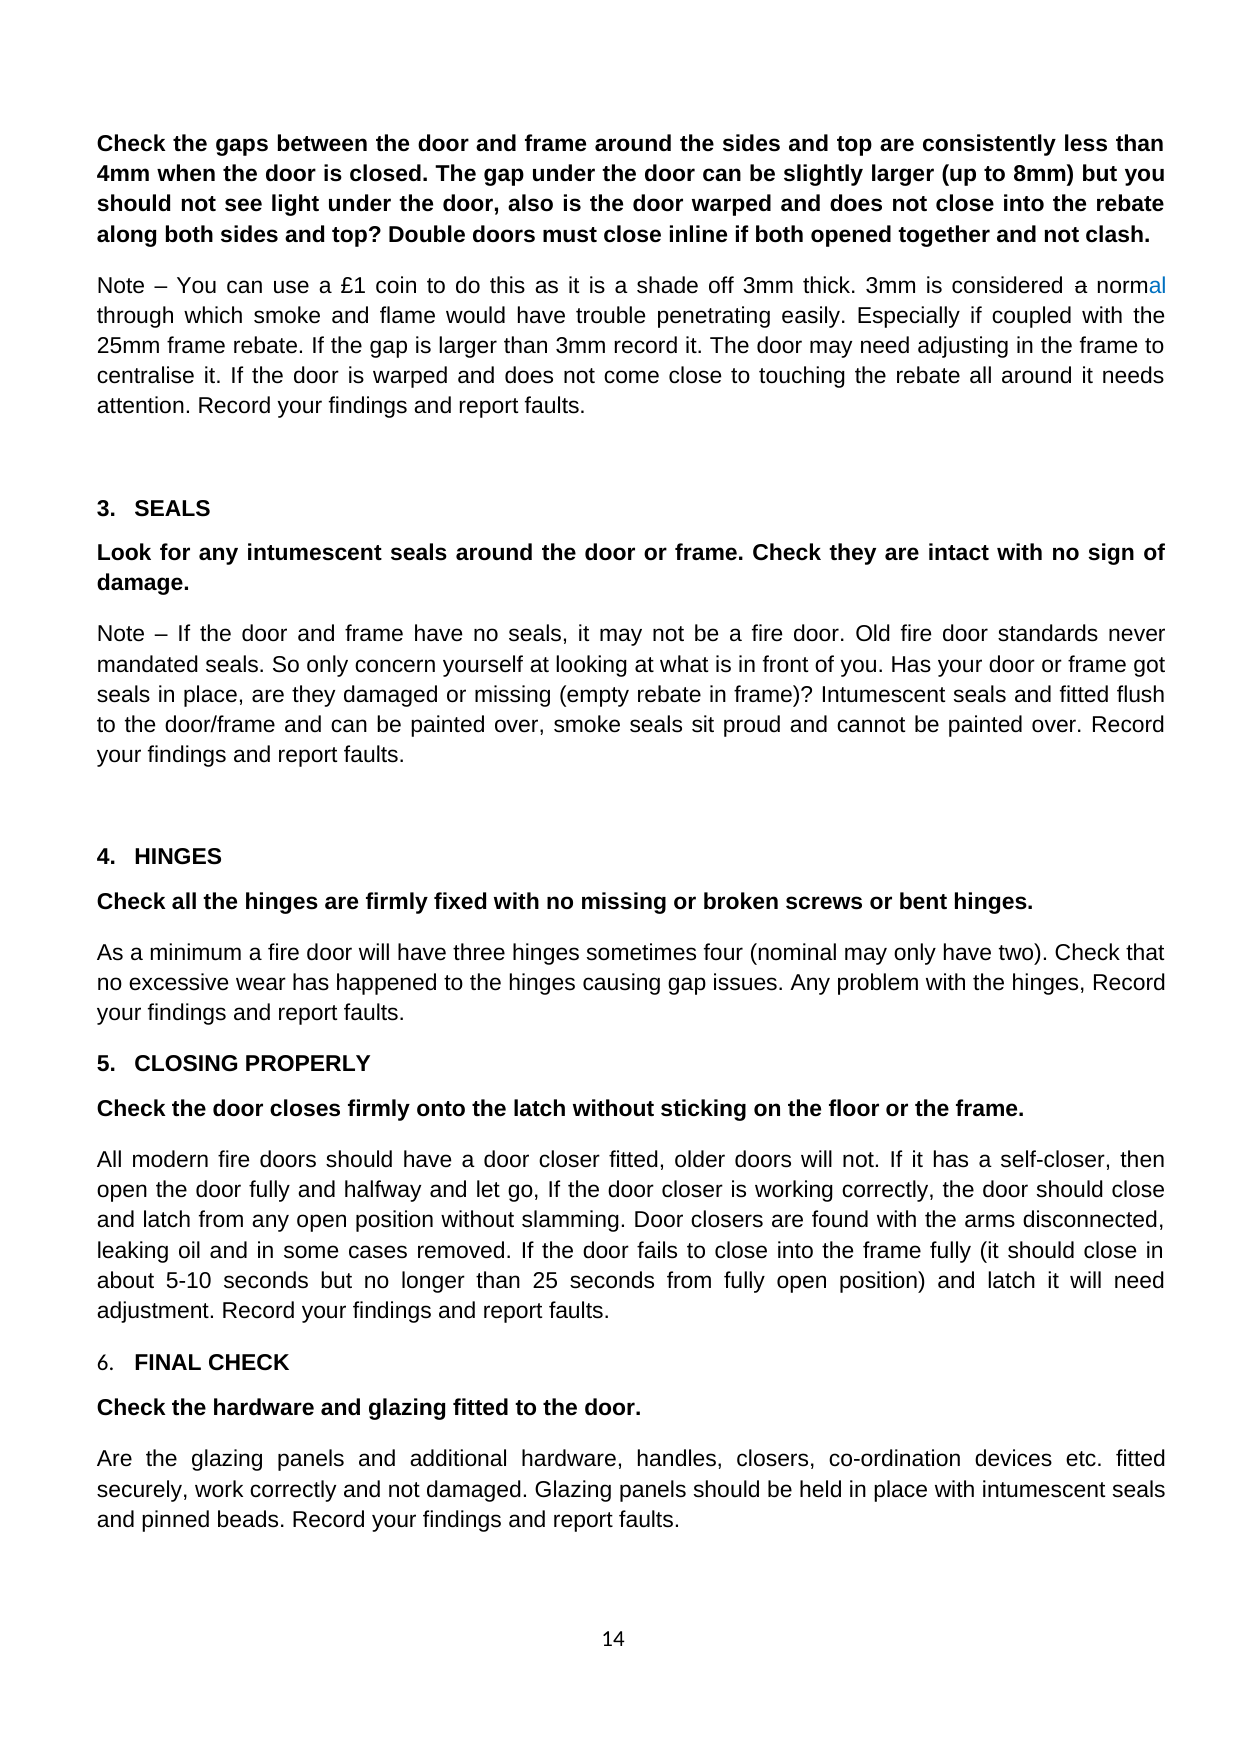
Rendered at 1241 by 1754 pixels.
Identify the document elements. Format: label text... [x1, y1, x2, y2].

text As a minimum a fire door will have three hinges sometimes four (nominal may only have two). Check that no excessive wear has happened to the hinges causing gap issues. Any problem with the hinges, Record your findings and report faults. [97, 939, 1166, 1026]
text Check all the hinges are firmly fixed with no missing or broken screws or bent hinges. [97, 888, 1166, 914]
text Check the door closes firmly onto the latch without sticking on the floor or the frame. [97, 1095, 1166, 1121]
text Note – If the door and frame have no seals, it may not be a fire door. Old fire door standards never mandated seals. So only concern yourself at looking at what is in front of you. Has your door or frame got seals in place, are they damaged or missing (empty rebate in frame)? Intumescent seals and fitted flush to the door/frame and can be painted over, smoke seals sit proud and cannot be painted over. Record your findings and report faults. [97, 620, 1166, 767]
list HINGES [97, 843, 1166, 869]
text Check the gaps between the door and frame around the sides and top are consistently less than 4mm when the door is closed. The gap under the door can be slightly larger (up to 8mm) but you should not see light under the door, also is the door warped and does not close into the rebate along both sides and top? Double doors must close inline if both opened together and not clash. [97, 130, 1166, 247]
text Are the glazing panels and additional hardware, handles, closers, co-ordination devices etc. fitted securely, work correctly and not damaged. Glazing panels should be held in place with intumescent seals and pinned beads. Record your findings and report faults. [97, 1445, 1166, 1532]
text Look for any intumescent seals around the door or frame. Check they are intact with no sign of damage. [97, 539, 1166, 596]
text Note – You can use a £1 coin to do this as it is a shade off 3mm thick. 3mm is considered a normal through which smoke and flame would have trouble penetrating easily. Especially if coupled with the 25mm frame rebate. If the gap is larger than 3mm record it. The door may need adjusting in the frame to centralise it. If the door is warped and does not come close to touching the rebate all around it needs attention. Record your findings and report faults. [97, 272, 1166, 419]
text Check the hardware and glazing fitted to the door. [97, 1394, 1166, 1421]
text All modern fire doors should have a door closer fitted, older doors will not. If it has a self-closer, then open the door fully and halfway and let go, If the door closer is working correctly, the door should close and latch from any open position without slamming. Door closers are found with the arms disconnected, leaking oil and in some cases removed. If the door fails to close into the frame fully (it should close in about 5-10 seconds but no longer than 25 seconds from fully open position) and latch it will need adjustment. Record your findings and report faults. [97, 1146, 1166, 1323]
list CLOSING PROPERLY [97, 1050, 1166, 1077]
list FINAL CHECK [97, 1348, 1166, 1376]
list SEALS [97, 494, 1166, 521]
